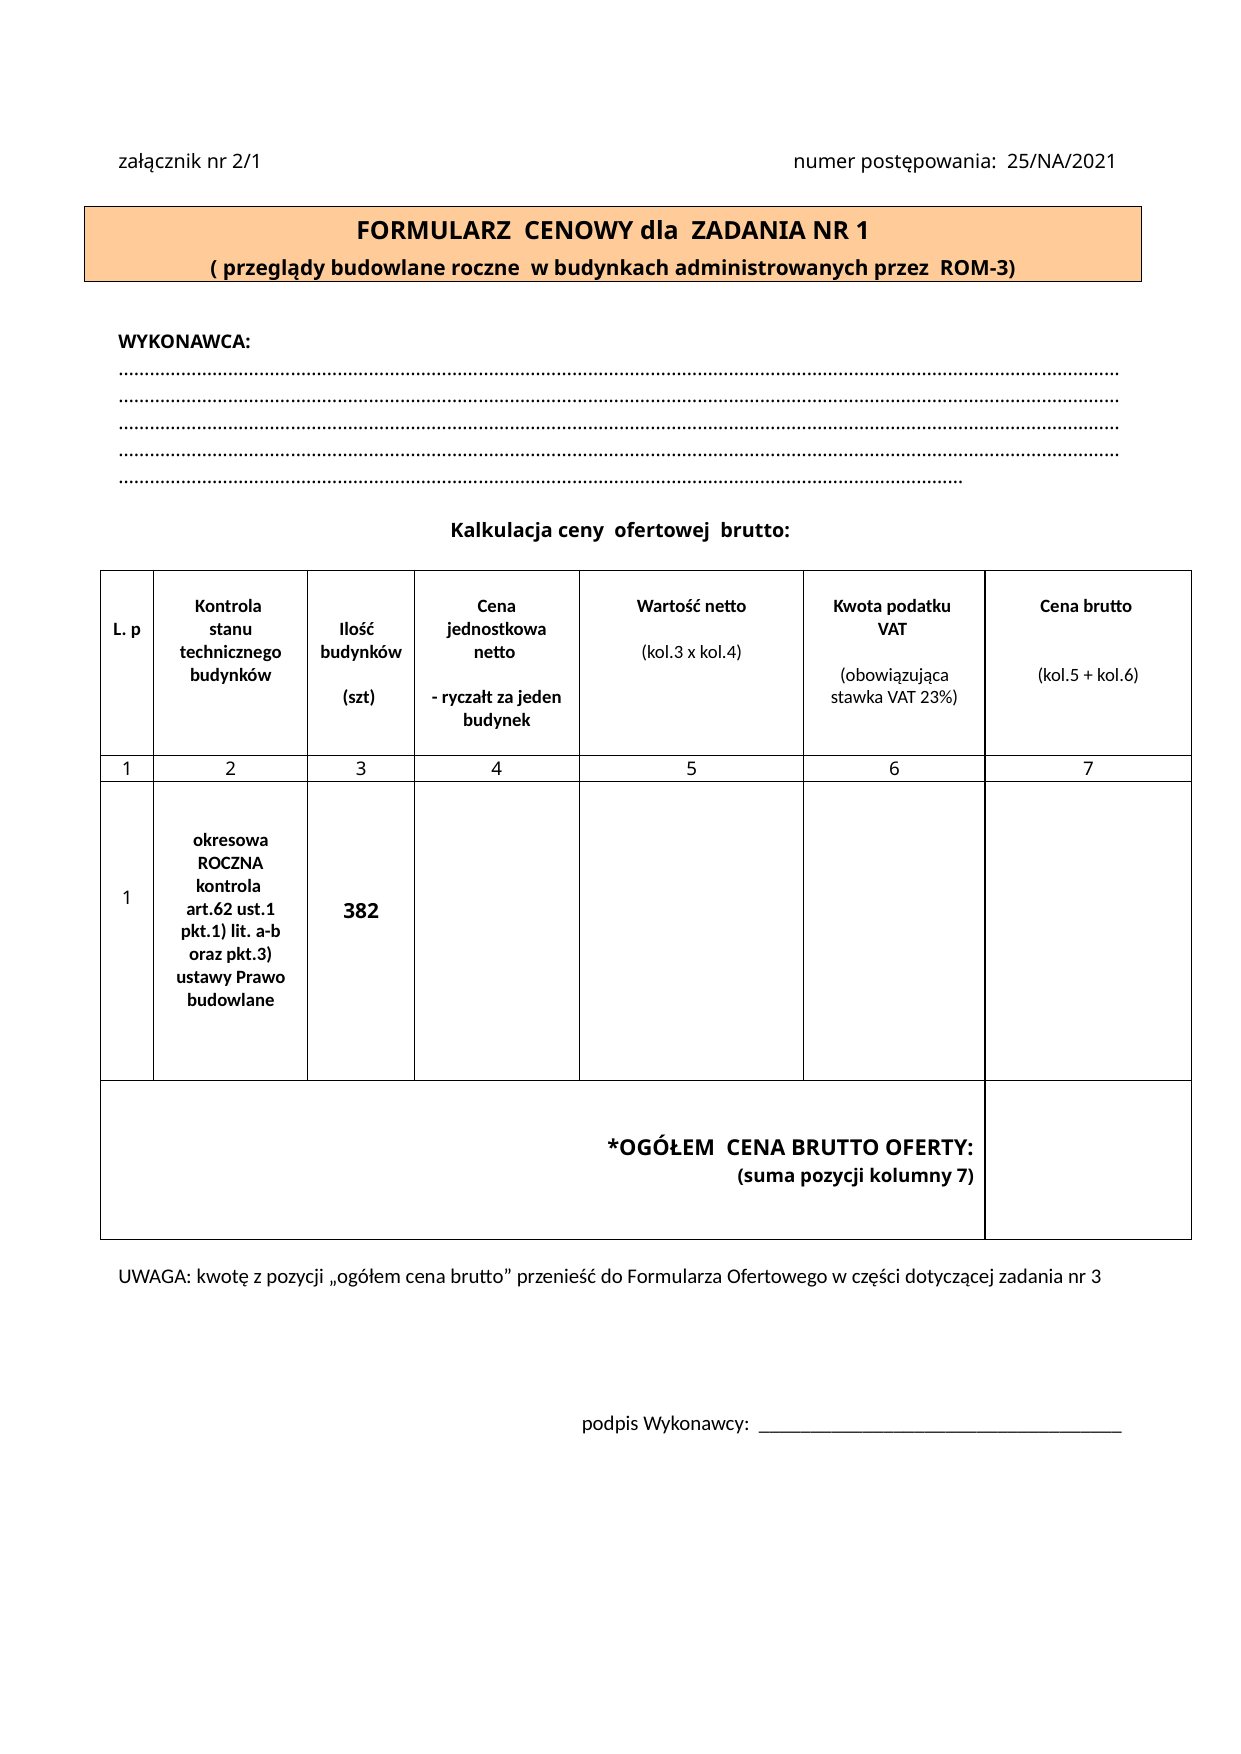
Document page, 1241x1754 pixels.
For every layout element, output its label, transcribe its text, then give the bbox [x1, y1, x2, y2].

table_cell 2 [154, 756, 307, 781]
text WYKONAWCA:………………………………………………………………………………………………………………………………………………………………………………………………………………………………………………………………………………………………………………………………………………………………………………………………………………………………………………………………………………………………………………………………………………………………………………………………………………………………………………………………………………………………………………………………………………………………………………………………………………………………………………………… [118, 329, 1122, 489]
table_header Cena jednostkowa netto - ryczałt za jeden budynek [415, 571, 579, 754]
table_cell 1 [101, 782, 153, 1080]
table_header Kontrola stanu technicznego budynków [154, 571, 307, 754]
table_cell 4 [415, 756, 579, 781]
text Kalkulacja ceny ofertowej brutto: [118, 516, 1122, 543]
table_cell [415, 782, 579, 1080]
text załącznik nr 2/1 numer postępowania: 25/NA/2021 [118, 148, 1122, 174]
table_header FORMULARZ CENOWY dla ZADANIA NR 1 ( przeglądy budowlane roczne w budynkach administrowanych przez ROM-3) [85, 207, 1141, 281]
table_cell *OGÓŁEM CENA BRUTTO OFERTY: (suma pozycji kolumny 7) [101, 1081, 984, 1238]
table_cell 6 [804, 756, 984, 781]
text podpis Wykonawcy: ___________________________________ [118, 1410, 1122, 1436]
table_cell 7 [986, 756, 1191, 781]
table_header Kwota podatku VAT (obowiązująca stawka VAT 23%) [804, 571, 984, 754]
table_header Wartość netto (kol.3 x kol.4) [580, 571, 803, 754]
table_cell [986, 1081, 1191, 1238]
table_cell [986, 782, 1191, 1080]
table_header L. p [101, 571, 153, 754]
table_header Cena brutto (kol.5 + kol.6) [986, 571, 1191, 754]
table_header Ilość budynków (szt) [308, 571, 414, 754]
table_cell 5 [580, 756, 803, 781]
table_cell okresowa ROCZNA kontrola art.62 ust.1 pkt.1) lit. a-b oraz pkt.3) ustawy Prawo budowlane [154, 782, 307, 1080]
table_cell 3 [308, 756, 414, 781]
table_cell 1 [101, 756, 153, 781]
table_cell [580, 782, 803, 1080]
table_cell 382 [308, 782, 414, 1080]
text UWAGA: kwotę z pozycji „ogółem cena brutto” przenieść do Formularza Ofertowego w części dotyczącej zadania nr 3 [118, 1263, 1122, 1288]
table_cell [804, 782, 984, 1080]
